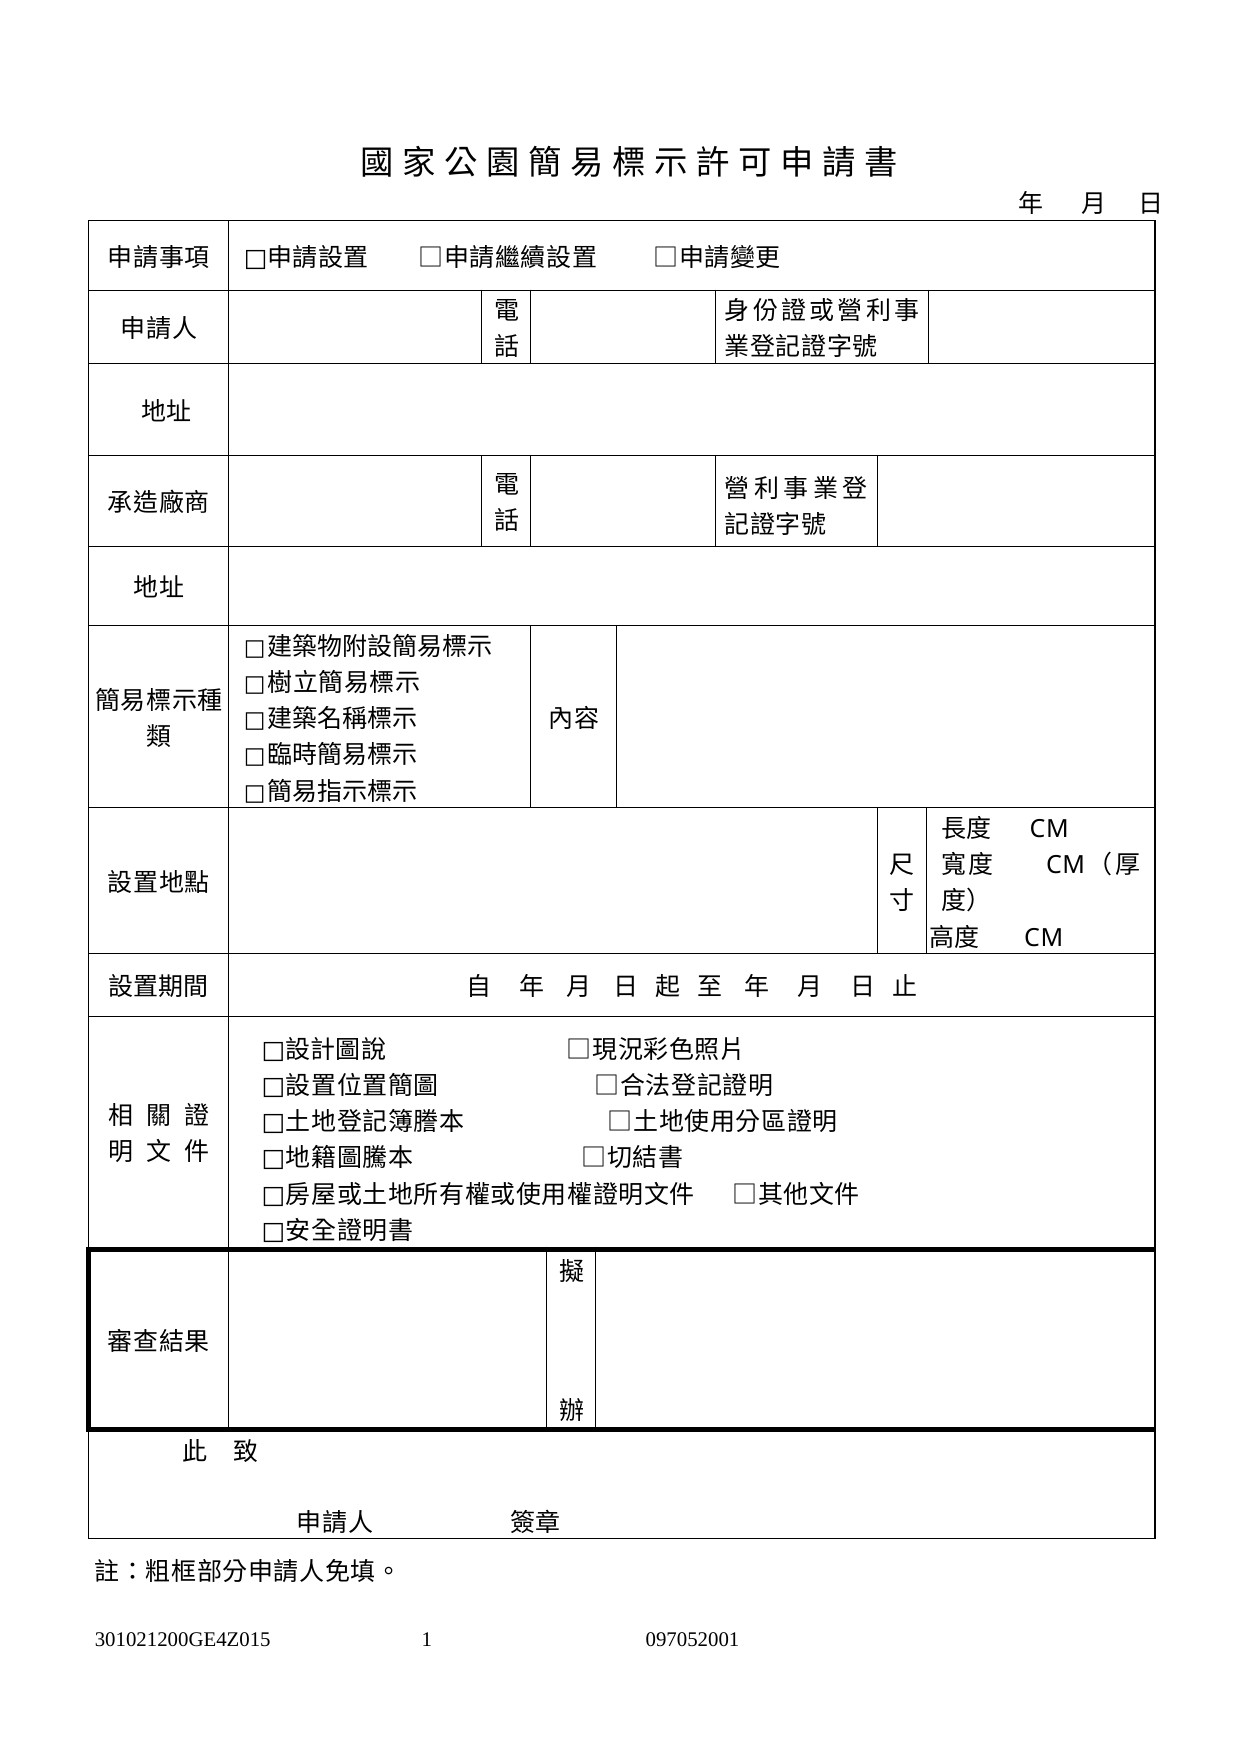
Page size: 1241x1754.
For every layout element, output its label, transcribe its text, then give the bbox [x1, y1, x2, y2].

table_header 申請事項 [89, 221, 228, 289]
table_cell [929, 291, 1154, 363]
subtitle 國 家 公 園 簡 易 標 示 許 可 申 請 書 [94, 135, 1163, 184]
table_cell [878, 456, 1154, 546]
table_cell 自 年 月 日 起 至 年 月 日 止 [229, 954, 1154, 1016]
table_cell 設置期間 [89, 954, 228, 1016]
table_cell [229, 291, 481, 363]
table_cell 營利事業登記證字號 [716, 456, 877, 546]
table_cell [531, 456, 715, 546]
table_cell 擬 辦 [547, 1252, 595, 1427]
text 註：粗框部分申請人免填。 [94, 1552, 1163, 1588]
table_cell 身份證或營利事業登記證字號 [716, 291, 928, 363]
table_cell 建築物附設簡易標示 樹立簡易標示 建築名稱標示 臨時簡易標示 簡易指示標示 [229, 626, 530, 807]
table_cell 相 關 證 明 文 件 [89, 1017, 228, 1247]
table_cell 地址 [89, 547, 228, 625]
table_cell 申請人 [89, 291, 228, 363]
subtitle 年 月 日 [94, 184, 1163, 220]
table_cell [617, 626, 1154, 807]
table_cell 承造廠商 [89, 456, 228, 546]
table_cell 審查結果 [91, 1252, 228, 1427]
table_cell 地址 [89, 364, 228, 454]
table_cell [596, 1252, 1154, 1427]
table_cell [229, 1252, 546, 1427]
table_cell □設計圖說 □現況彩色照片 □設置位置簡圖 □合法登記證明 □土地登記簿謄本 □土地使用分區證明 □地籍圖騰本 □切結書 □房屋或土地所有權或使用權證明文件 □其他文件 □安全證明書 [229, 1017, 1154, 1247]
table_cell 電話 [482, 291, 530, 363]
table_cell [229, 808, 877, 953]
table_cell [229, 364, 1154, 454]
table_cell 內容 [531, 626, 616, 807]
table_cell 此 致 申請人 簽章 [89, 1432, 1154, 1538]
table_cell 簡易標示種類 [89, 626, 228, 807]
table_cell 設置地點 [89, 808, 228, 953]
table_cell [531, 291, 715, 363]
table_cell 長度 CM 寬度 CM（厚度） 高度 CM [927, 808, 1154, 953]
table_cell 尺寸 [878, 808, 926, 953]
table_cell [229, 456, 481, 546]
table_cell 電話 [482, 456, 530, 546]
table_header □申請設置 □申請繼續設置 □申請變更 [229, 221, 1154, 289]
table_cell [229, 547, 1154, 625]
